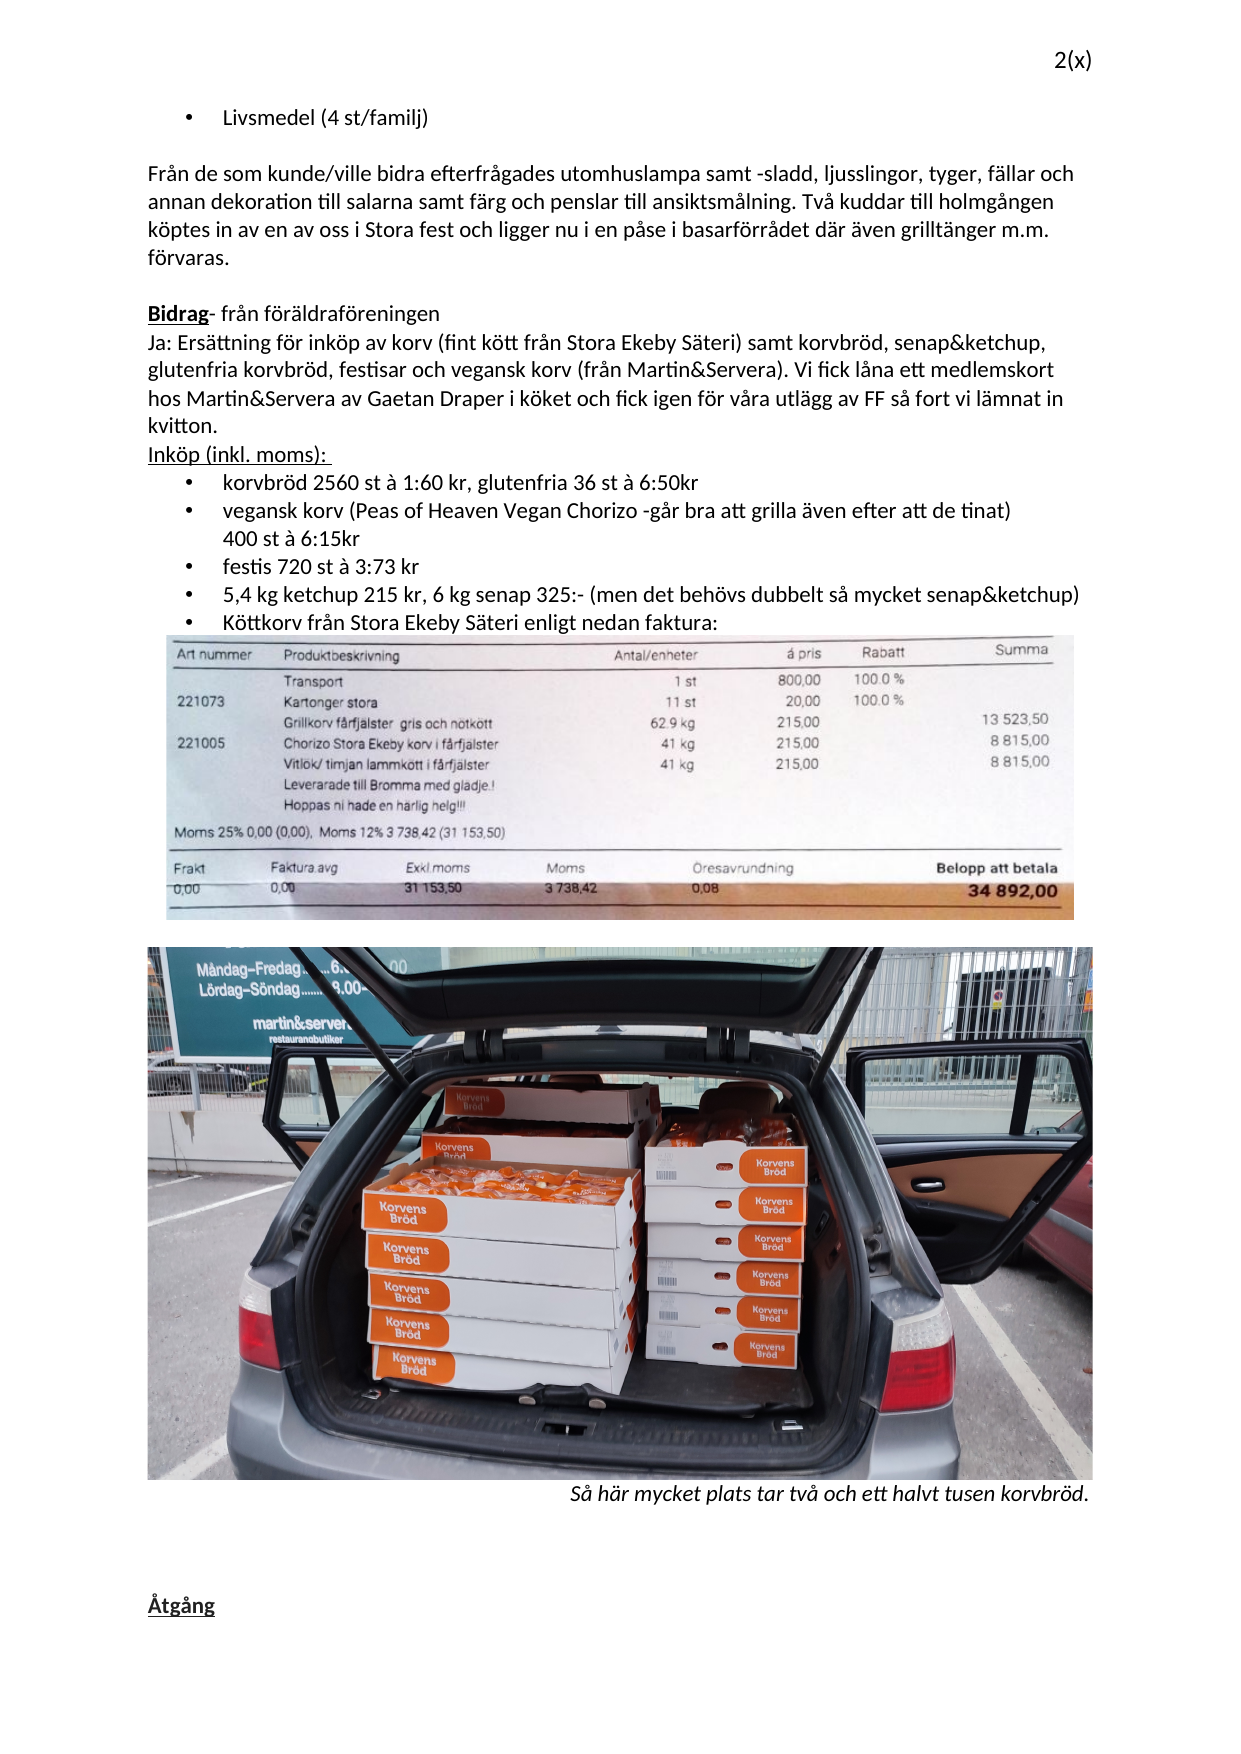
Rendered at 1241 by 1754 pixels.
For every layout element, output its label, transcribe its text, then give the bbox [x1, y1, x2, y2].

list korvbröd 2560 st à 1:60 kr, glutenfria 36 st à 6:50kr [185, 468, 1093, 496]
text Så här mycket plats tar två och ett halvt tusen korvbröd. [148, 1480, 1093, 1508]
list Livsmedel (4 st/familj) [185, 103, 1093, 131]
list vegansk korv (Peas of Heaven Vegan Chorizo -går bra att grilla även efter att de tinat) [185, 496, 1093, 524]
picture [166, 635, 1074, 920]
list 5,4 kg ketchup 215 kr, 6 kg senap 325:- (men det behövs dubbelt så mycket senap&ketchup) [185, 580, 1093, 608]
text Från de som kunde/ville bidra efterfrågades utomhuslampa samt -sladd, ljusslingor, tyger, fällar och annan dekoration till salarna samt färg och penslar till ansiktsmålning. Två kuddar till holmgången köptes in av en av oss i Stora fest och ligger nu i en påse i basarförrådet där även grilltänger m.m. förvaras. [148, 159, 1093, 272]
text Åtgång [148, 1592, 1093, 1620]
text Bidrag- från föräldraföreningen [148, 299, 1093, 328]
list festis 720 st à 3:73 kr [185, 552, 1093, 580]
text Inköp (inkl. moms): [148, 440, 1093, 468]
picture [147, 947, 1093, 1480]
text Ja: Ersättning för inköp av korv (fint kött från Stora Ekeby Säteri) samt korvbröd, senap&ketchup, glutenfria korvbröd, festisar och vegansk korv (från Martin&Servera). Vi fick låna ett medlemskort hos Martin&Servera av Gaetan Draper i köket och fick igen för våra utlägg av FF så fort vi lämnat in kvitton. [148, 328, 1093, 440]
list 400 st à 6:15kr [185, 524, 1093, 552]
list Köttkorv från Stora Ekeby Säteri enligt nedan faktura: [185, 608, 1093, 636]
